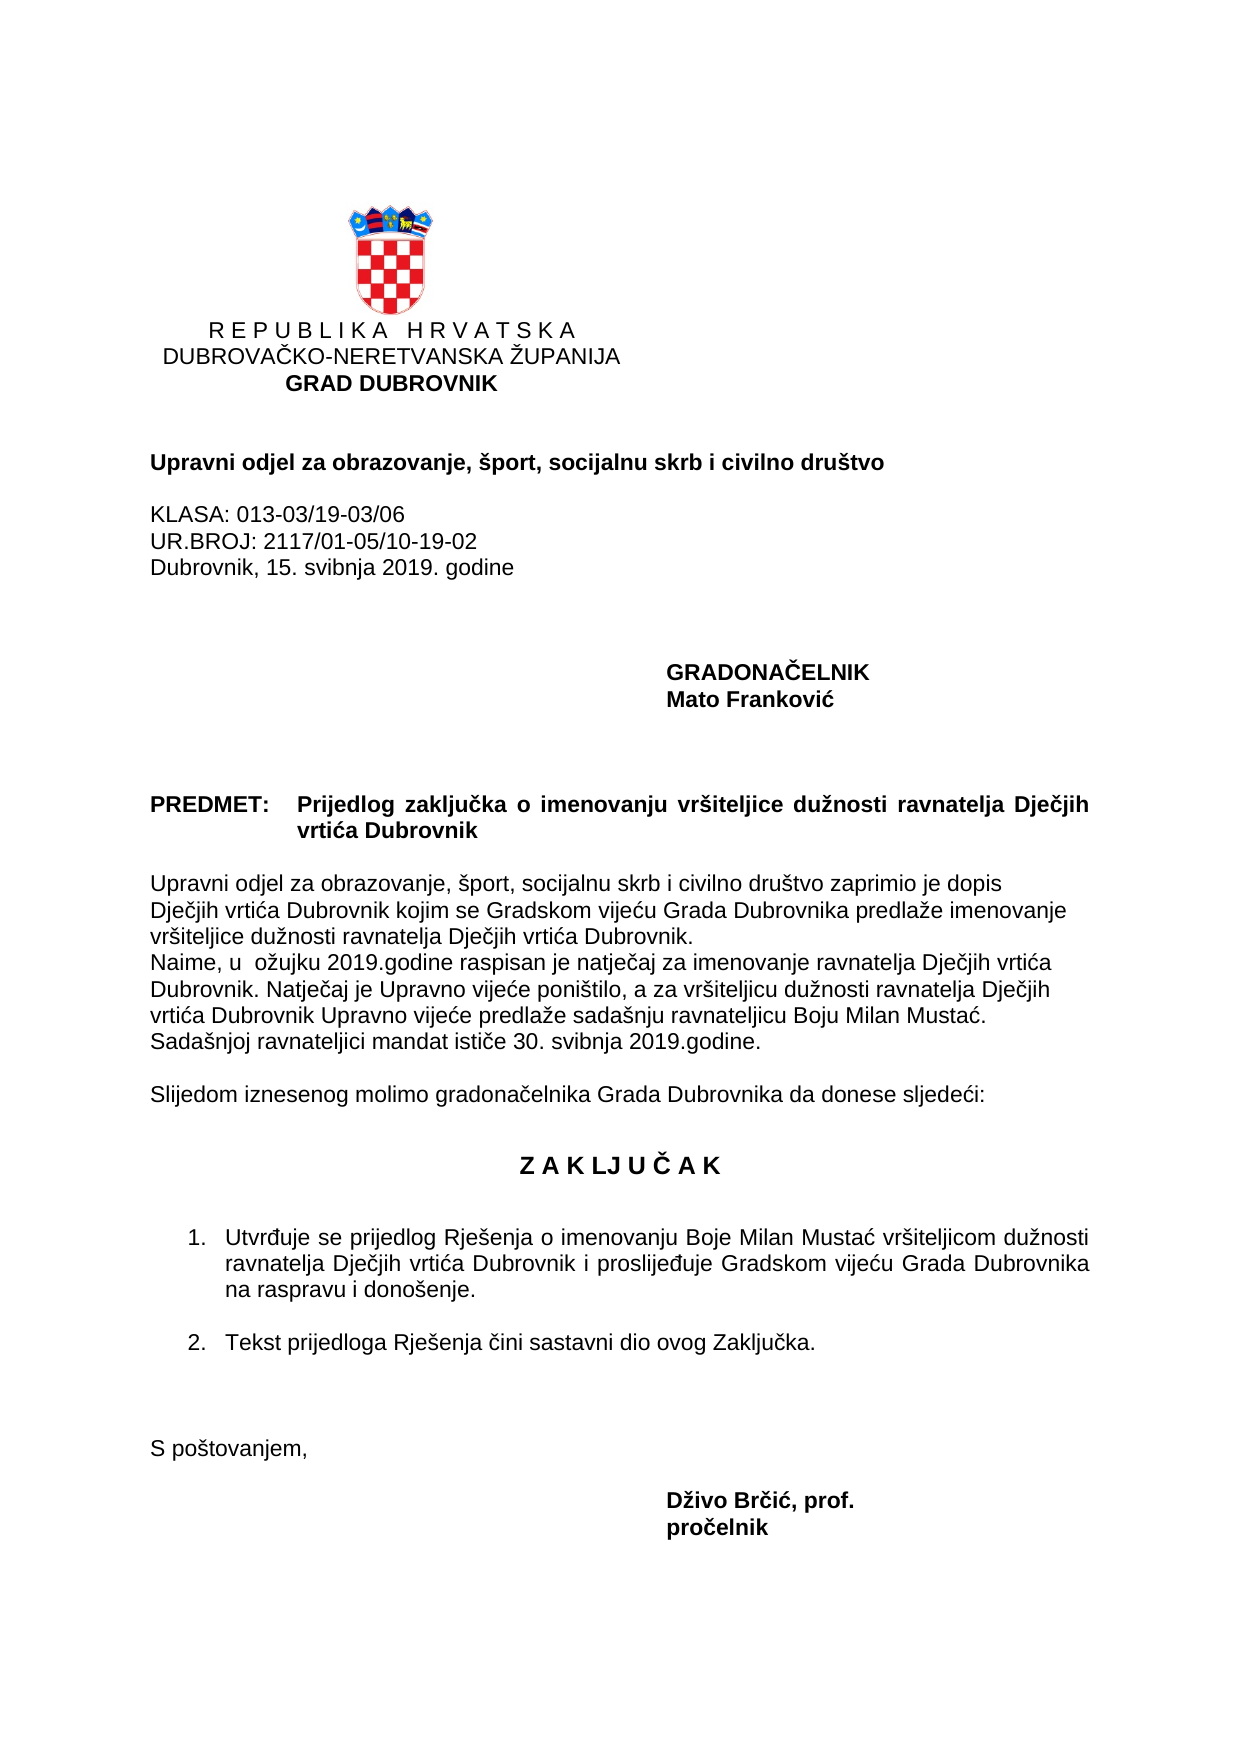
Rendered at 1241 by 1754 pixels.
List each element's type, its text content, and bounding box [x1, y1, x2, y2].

text Dječjih vrtića Dubrovnik kojim se Gradskom vijeću Grada Dubrovnika predlaže imenovanje [150, 897, 1090, 923]
text Dubrovnik, 15. svibnja 2019. godine [150, 554, 1090, 580]
text Slijedom iznesenog molimo gradonačelnika Grada Dubrovnika da donese sljedeći: [150, 1081, 1090, 1107]
text R E P U B L I K A H R V A T S K A [150, 317, 633, 343]
text Upravni odjel za obrazovanje, šport, socijalnu skrb i civilno društvo [150, 448, 1090, 475]
text GRAD DUBROVNIK [150, 369, 633, 396]
text Z A K LJ U Č A K [150, 1151, 1090, 1180]
text Naime, u ožujku 2019.godine raspisan je natječaj za imenovanje ravnatelja Dječjih vrtića [150, 949, 1090, 976]
text GRADONAČELNIK [592, 659, 1090, 686]
text KLASA: 013-03/19-03/06 [150, 501, 1090, 528]
text vrtića Dubrovnik Upravno vijeće predlaže sadašnju ravnateljicu Boju Milan Mustać. [150, 1002, 1090, 1028]
list Tekst prijedloga Rješenja čini sastavni dio ovog Zaključka. [187, 1329, 1090, 1356]
text PREDMET: Prijedlog zaključka o imenovanju vršiteljice dužnosti ravnatelja Dječjih vrtića Dubrovnik [150, 791, 1090, 844]
text vršiteljice dužnosti ravnatelja Dječjih vrtića Dubrovnik. [150, 923, 1090, 949]
text Sadašnjoj ravnateljici mandat ističe 30. svibnja 2019.godine. [150, 1028, 1090, 1055]
text Dubrovnik. Natječaj je Upravno vijeće poništilo, a za vršiteljicu dužnosti ravnatelja Dječjih [150, 976, 1090, 1002]
text UR.BROJ: 2117/01-05/10-19-02 [150, 528, 1090, 554]
text pročelnik [592, 1514, 1090, 1540]
text Upravni odjel za obrazovanje, šport, socijalnu skrb i civilno društvo zaprimio je dopis [150, 870, 1090, 897]
text Dživo Brčić, prof. [592, 1487, 1090, 1514]
text DUBROVAČKO-NERETVANSKA ŽUPANIJA [150, 343, 633, 369]
text Mato Franković [592, 686, 1090, 712]
list Utvrđuje se prijedlog Rješenja o imenovanju Boje Milan Mustać vršiteljicom dužnosti ravnatelja Dječjih vrtića Dubrovnik i proslijeđuje Gradskom vijeću Grada Dubrovnika na raspravu i donošenje. [187, 1224, 1090, 1303]
text S poštovanjem, [150, 1434, 1090, 1461]
